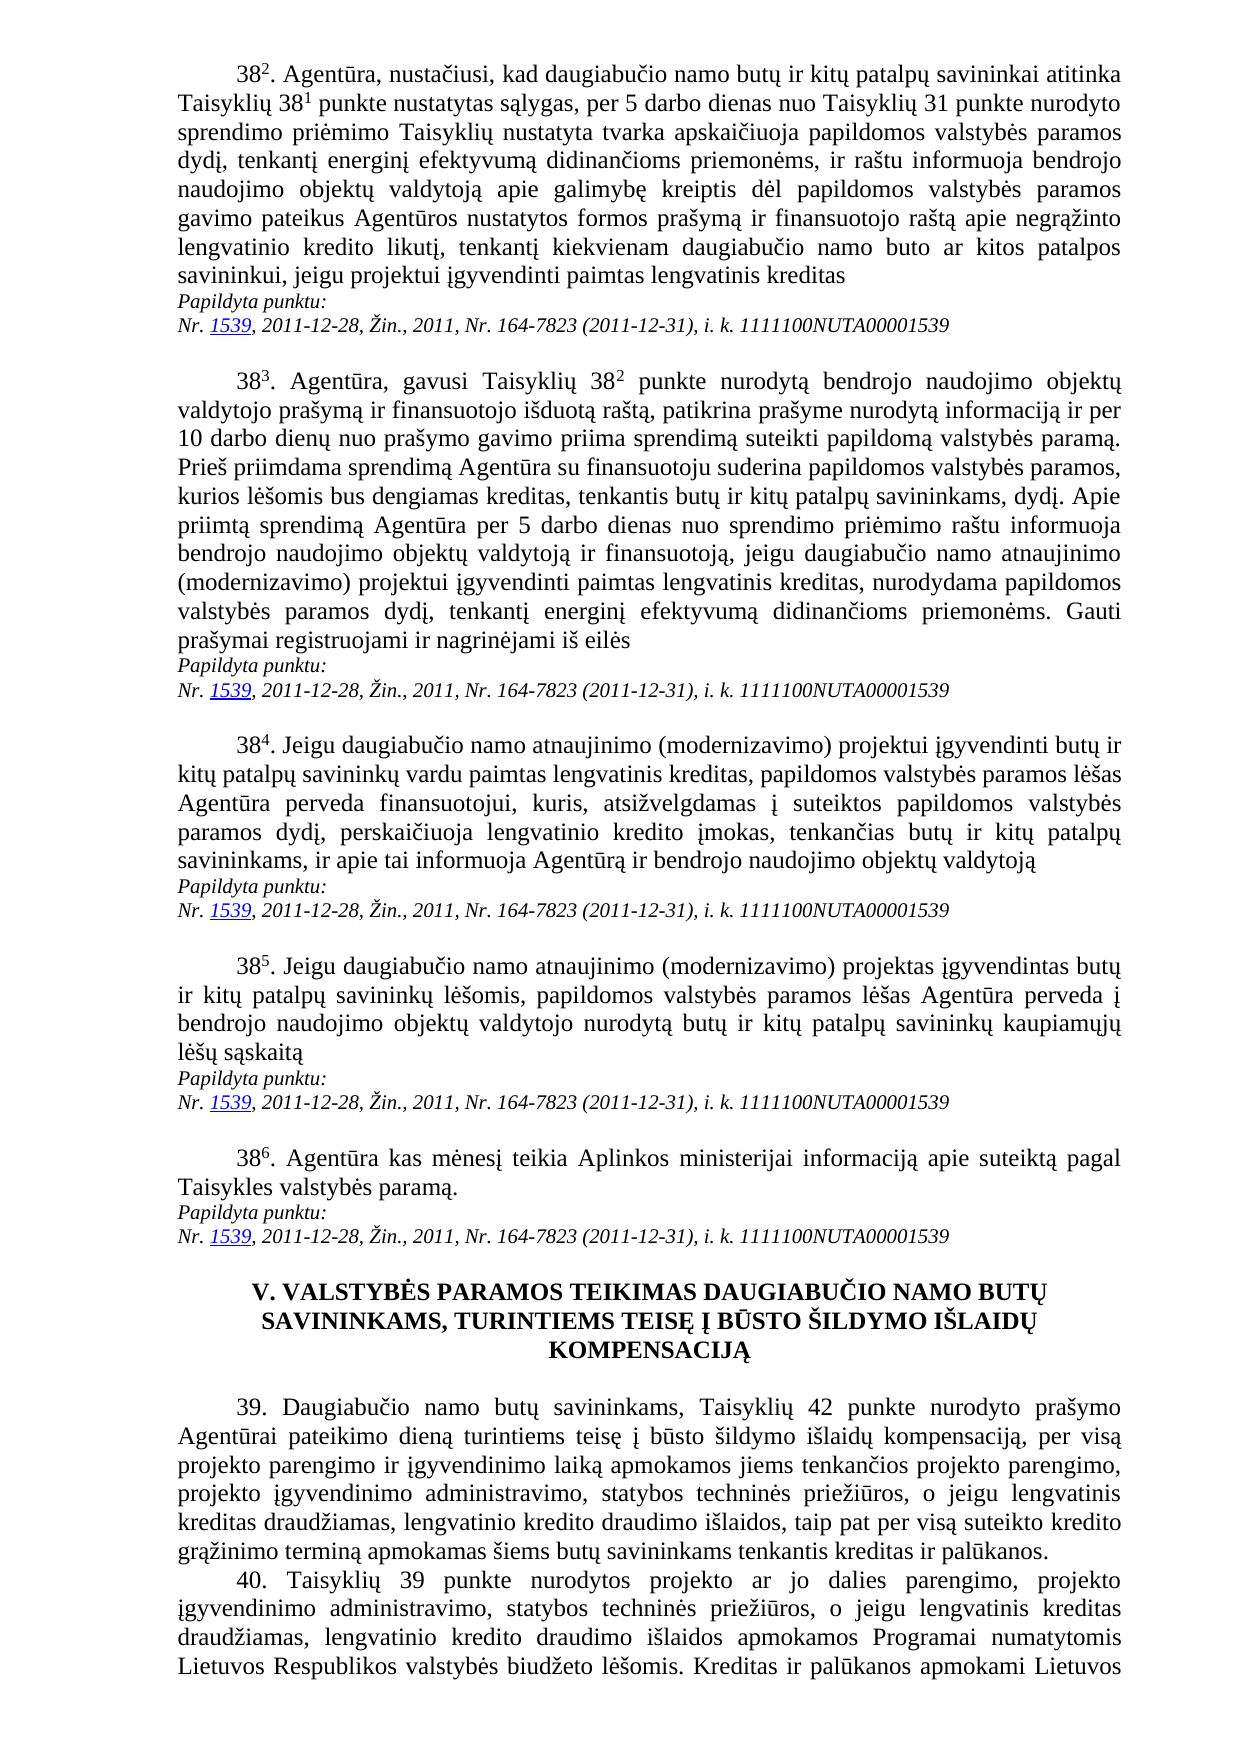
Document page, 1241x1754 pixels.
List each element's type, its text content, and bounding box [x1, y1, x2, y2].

text 384. Jeigu daugiabučio namo atnaujinimo (modernizavimo) projektui įgyvendinti butų ir kitų patalpų savininkų vardu paimtas lengvatinis kreditas, papildomos valstybės paramos lėšas Agentūra perveda finansuotojui, kuris, atsižvelgdamas į suteiktos papildomos valstybės paramos dydį, perskaičiuoja lengvatinio kredito įmokas, tenkančias butų ir kitų patalpų savininkams, ir apie tai informuoja Agentūrą ir bendrojo naudojimo objektų valdytoją [177, 730, 1122, 874]
text Nr. 1539, 2011-12-28, Žin., 2011, Nr. 164-7823 (2011-12-31), i. k. 1111100NUTA00001539 [177, 1090, 1122, 1114]
text 383. Agentūra, gavusi Taisyklių 382 punkte nurodytą bendrojo naudojimo objektų valdytojo prašymą ir finansuotojo išduotą raštą, patikrina prašyme nurodytą informaciją ir per 10 darbo dienų nuo prašymo gavimo priima sprendimą suteikti papildomą valstybės paramą. Prieš priimdama sprendimą Agentūra su finansuotoju suderina papildomos valstybės paramos, kurios lėšomis bus dengiamas kreditas, tenkantis butų ir kitų patalpų savininkams, dydį. Apie priimtą sprendimą Agentūra per 5 darbo dienas nuo sprendimo priėmimo raštu informuoja bendrojo naudojimo objektų valdytoją ir finansuotoją, jeigu daugiabučio namo atnaujinimo (modernizavimo) projektui įgyvendinti paimtas lengvatinis kreditas, nurodydama papildomos valstybės paramos dydį, tenkantį energinį efektyvumą didinančioms priemonėms. Gauti prašymai registruojami ir nagrinėjami iš eilės [177, 366, 1122, 653]
text Nr. 1539, 2011-12-28, Žin., 2011, Nr. 164-7823 (2011-12-31), i. k. 1111100NUTA00001539 [177, 1224, 1122, 1248]
text Nr. 1539, 2011-12-28, Žin., 2011, Nr. 164-7823 (2011-12-31), i. k. 1111100NUTA00001539 [177, 677, 1122, 702]
text 382. Agentūra, nustačiusi, kad daugiabučio namo butų ir kitų patalpų savininkai atitinka Taisyklių 381 punkte nustatytas sąlygas, per 5 darbo dienas nuo Taisyklių 31 punkte nurodyto sprendimo priėmimo Taisyklių nustatyta tvarka apskaičiuoja papildomos valstybės paramos dydį, tenkantį energinį efektyvumą didinančioms priemonėms, ir raštu informuoja bendrojo naudojimo objektų valdytoją apie galimybę kreiptis dėl papildomos valstybės paramos gavimo pateikus Agentūros nustatytos formos prašymą ir finansuotojo raštą apie negrąžinto lengvatinio kredito likutį, tenkantį kiekvienam daugiabučio namo buto ar kitos patalpos savininkui, jeigu projektui įgyvendinti paimtas lengvatinis kreditas [177, 59, 1122, 289]
text Papildyta punktu: [177, 653, 1122, 677]
text Nr. 1539, 2011-12-28, Žin., 2011, Nr. 164-7823 (2011-12-31), i. k. 1111100NUTA00001539 [177, 313, 1122, 337]
text Papildyta punktu: [177, 289, 1122, 313]
text 385. Jeigu daugiabučio namo atnaujinimo (modernizavimo) projektas įgyvendintas butų ir kitų patalpų savininkų lėšomis, papildomos valstybės paramos lėšas Agentūra perveda į bendrojo naudojimo objektų valdytojo nurodytą butų ir kitų patalpų savininkų kaupiamųjų lėšų sąskaitą [177, 951, 1122, 1066]
text V. VALSTYBĖS PARAMOS TEIKIMAS DAUGIABUČIO NAMO BUTŲ SAVININKAMS, TURINTIEMS TEISĘ Į BŪSTO ŠILDYMO IŠLAIDŲ KOMPENSACIJĄ [177, 1277, 1122, 1363]
text 39. Daugiabučio namo butų savininkams, Taisyklių 42 punkte nurodyto prašymo Agentūrai pateikimo dieną turintiems teisę į būsto šildymo išlaidų kompensaciją, per visą projekto parengimo ir įgyvendinimo laiką apmokamos jiems tenkančios projekto parengimo, projekto įgyvendinimo administravimo, statybos techninės priežiūros, o jeigu lengvatinis kreditas draudžiamas, lengvatinio kredito draudimo išlaidos, taip pat per visą suteikto kredito grąžinimo terminą apmokamas šiems butų savininkams tenkantis kreditas ir palūkanos. [177, 1392, 1122, 1565]
text Nr. 1539, 2011-12-28, Žin., 2011, Nr. 164-7823 (2011-12-31), i. k. 1111100NUTA00001539 [177, 898, 1122, 922]
text Papildyta punktu: [177, 1066, 1122, 1090]
text 40. Taisyklių 39 punkte nurodytos projekto ar jo dalies parengimo, projekto įgyvendinimo administravimo, statybos techninės priežiūros, o jeigu lengvatinis kreditas draudžiamas, lengvatinio kredito draudimo išlaidos apmokamos Programai numatytomis Lietuvos Respublikos valstybės biudžeto lėšomis. Kreditas ir palūkanos apmokami Lietuvos [177, 1565, 1122, 1680]
text 386. Agentūra kas mėnesį teikia Aplinkos ministerijai informaciją apie suteiktą pagal Taisykles valstybės paramą. [177, 1143, 1122, 1200]
text Papildyta punktu: [177, 1200, 1122, 1224]
text Papildyta punktu: [177, 874, 1122, 898]
